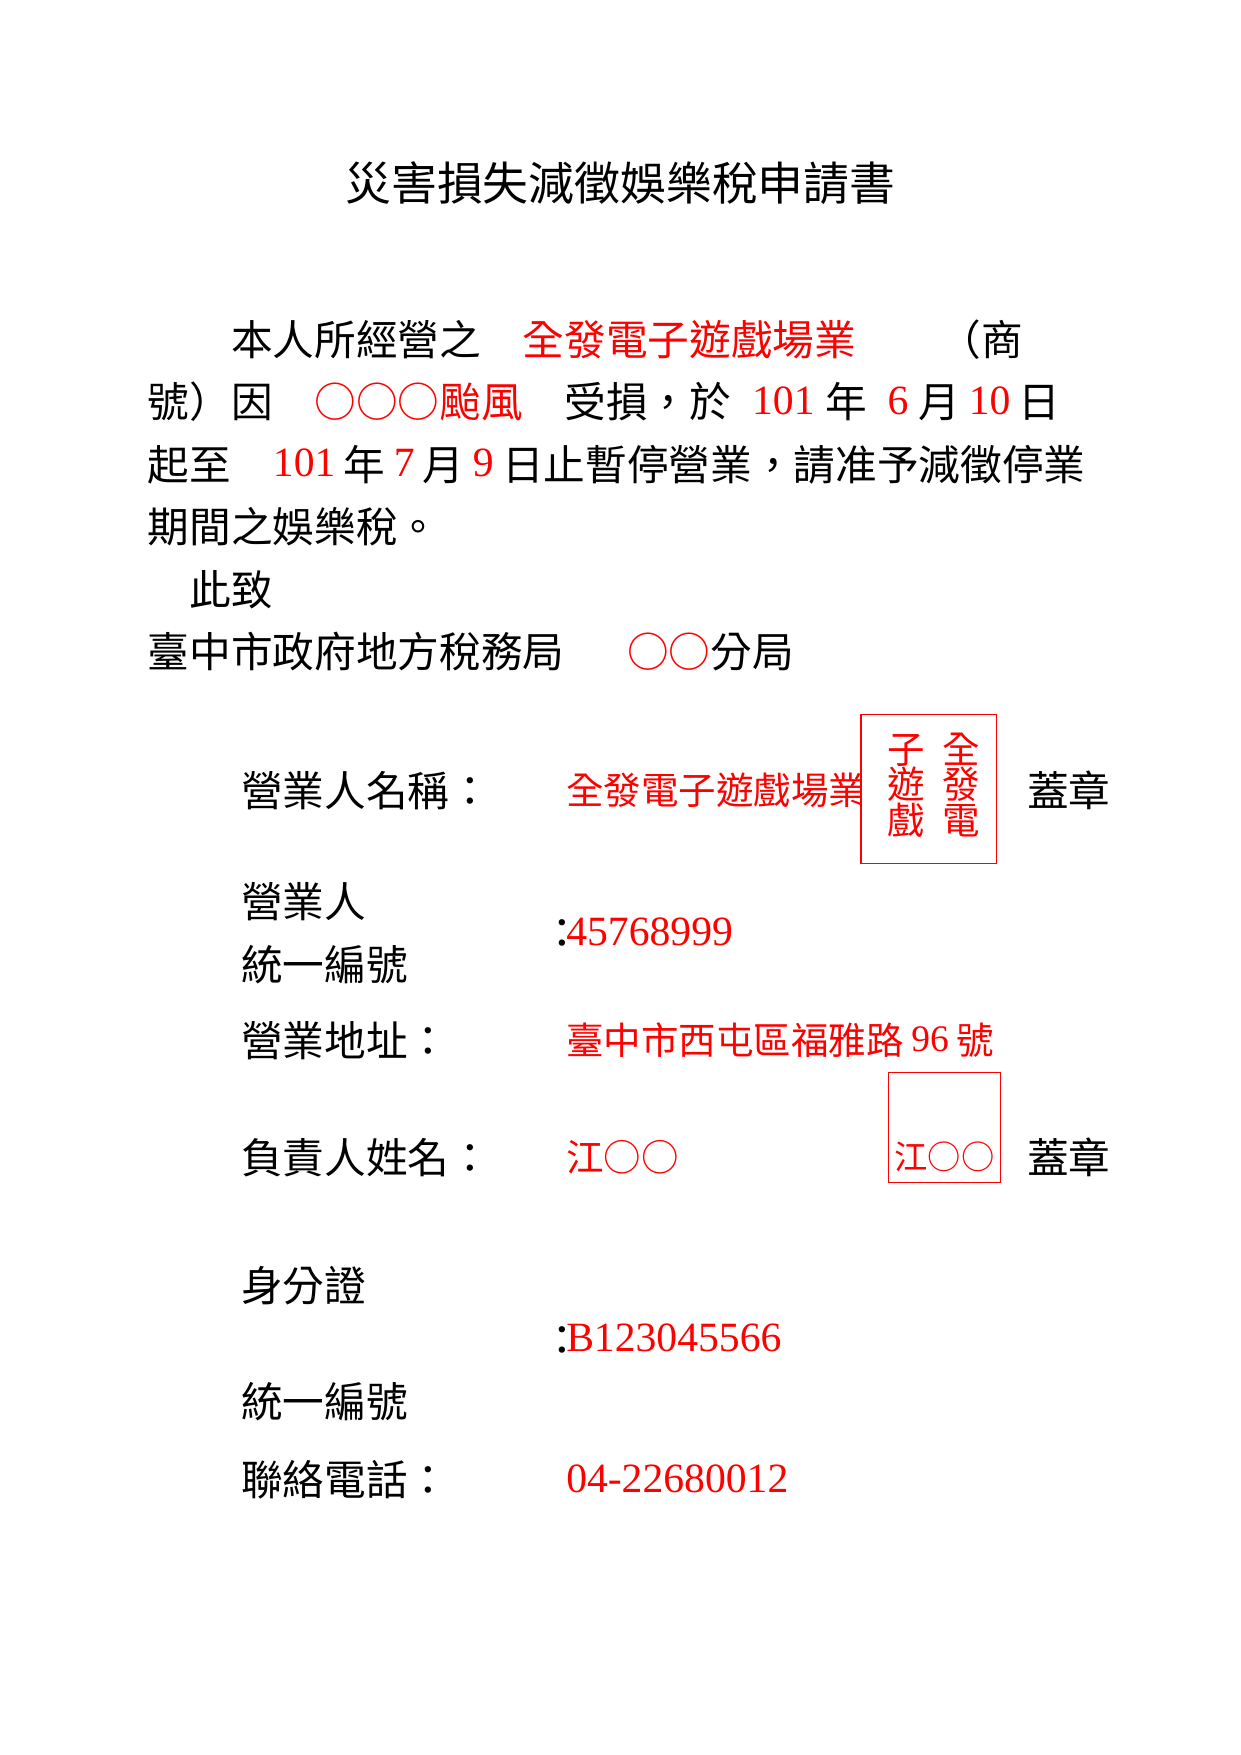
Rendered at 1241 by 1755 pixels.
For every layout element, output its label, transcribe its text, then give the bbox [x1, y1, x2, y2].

text 災害損失減徵娛樂稅申請書 [148, 108, 1093, 233]
table_cell 江○○ [889, 1073, 1000, 1182]
table_cell 蓋章 [1001, 1072, 1113, 1182]
table_cell 營業地址： [238, 983, 563, 1072]
table_cell 江○○ [563, 1072, 888, 1182]
table_cell ： [538, 1182, 563, 1420]
table_cell 營業人 統一編號 [238, 822, 538, 983]
text 臺中市政府地方稅務局 ○○分局 [148, 608, 1093, 670]
text 全發電子遊戲場業 [869, 730, 988, 847]
table_header 全發電子遊戲場業 [997, 733, 1001, 822]
table_cell 聯絡電話： [238, 1420, 563, 1514]
text 本人所經營之 全發電子遊戲場業 （商號）因 ○○○颱風 受損，於 101 年 6 月10日起至 101年7月9日止暫停營業，請准予減徵停業期間之娛樂稅。 [148, 295, 1093, 545]
table_cell 04-22680012 [563, 1420, 1113, 1514]
text 此致 [148, 545, 1093, 608]
table_header 全發電子遊戲場業 [563, 733, 860, 822]
table_header 蓋章 [1001, 733, 1113, 822]
table_cell B123045566 [563, 1182, 1113, 1420]
table_cell ： [538, 822, 563, 983]
table_cell 身分證 統一編號 [238, 1182, 538, 1420]
table_cell 臺中市西屯區福雅路96號 [563, 983, 1113, 1072]
table_header 營業人名稱： [238, 733, 563, 822]
table_cell 45768999 [563, 822, 1113, 983]
table_cell 負責人姓名： [238, 1072, 563, 1182]
